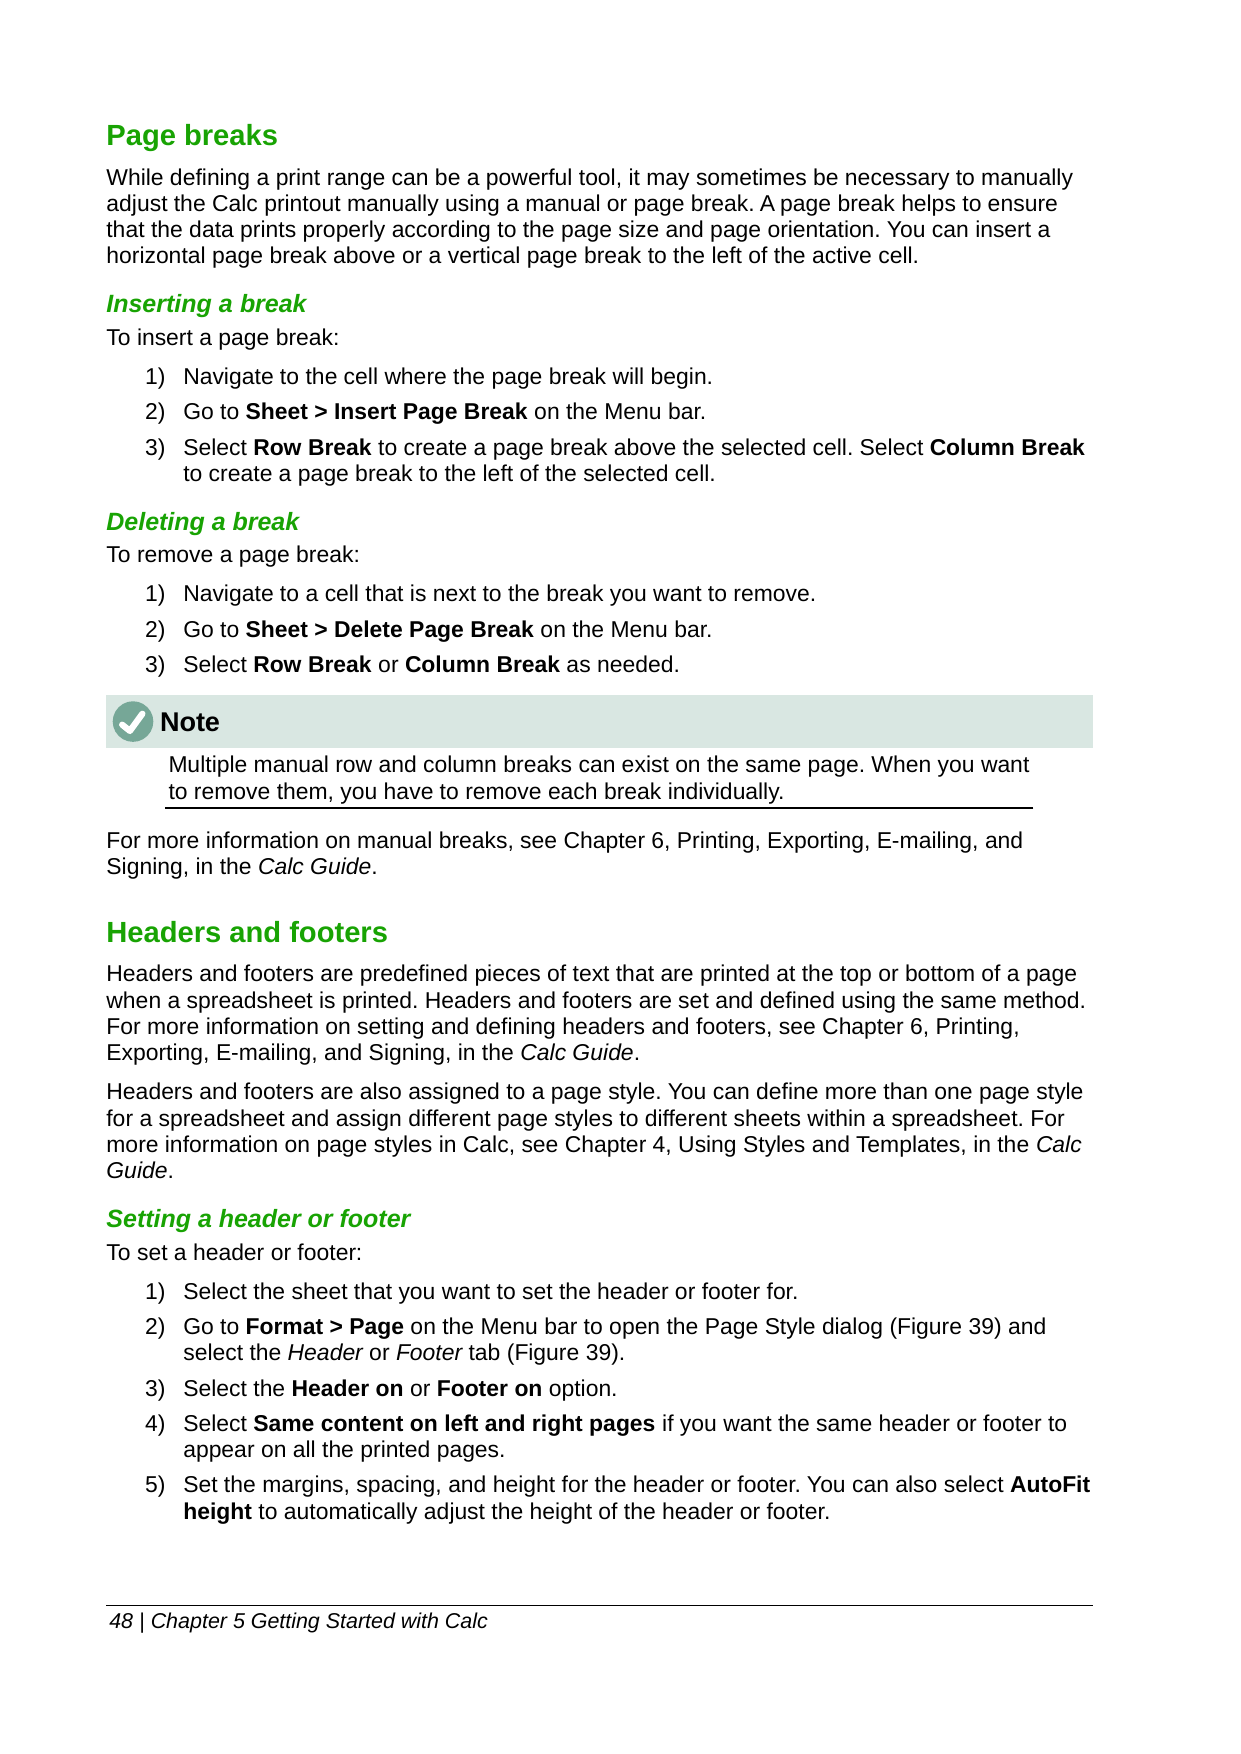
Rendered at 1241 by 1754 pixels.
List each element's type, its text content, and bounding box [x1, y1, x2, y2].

list Go to Sheet > Delete Page Break on the Menu bar. [165, 616, 1093, 642]
subtitle Deleting a break [106, 507, 1093, 536]
text Headers and footers are also assigned to a page style. You can define more than one page style for a spreadsheet and assign different page styles to different sheets within a spreadsheet. For more information on page styles in Calc, see Chapter 4, Using Styles and Templates, in the Calc Guide. [106, 1078, 1093, 1183]
subtitle Setting a header or footer [106, 1204, 1093, 1233]
list Select Row Break to create a page break above the selected cell. Select Column Break to create a page break to the left of the selected cell. [165, 433, 1093, 486]
list Select the sheet that you want to set the header or footer for. [165, 1278, 1093, 1304]
text Multiple manual row and column breaks can exist on the same page. When you want to remove them, you have to remove each break individually. [165, 748, 1033, 807]
list Set the margins, spacing, and height for the header or footer. You can also select AutoFit height to automatically adjust the height of the header or footer. [165, 1471, 1093, 1524]
list To insert a page break: [106, 324, 1093, 351]
list To set a header or footer: [106, 1239, 1093, 1265]
list Go to Format > Page on the Menu bar to open the Page Style dialog (Figure 39) and select the Header or Footer tab (Figure 39). [165, 1313, 1093, 1366]
list Select Same content on left and right pages if you want the same header or footer to appear on all the printed pages. [165, 1410, 1093, 1462]
subtitle Note [106, 695, 1093, 748]
subtitle Inserting a break [106, 289, 1093, 318]
text While defining a print range can be a powerful tool, it may sometimes be necessary to manually adjust the Calc printout manually using a manual or page break. A page break helps to ensure that the data prints properly according to the page size and page orientation. You can insert a horizontal page break above or a vertical page break to the left of the active cell. [106, 163, 1093, 269]
list Select Row Break or Column Break as needed. [165, 651, 1093, 677]
list Navigate to the cell where the page break will begin. [165, 363, 1093, 389]
subtitle Page breaks [106, 118, 1093, 152]
text For more information on manual breaks, see Chapter 6, Printing, Exporting, E-mailing, and Signing, in the Calc Guide. [106, 827, 1093, 879]
list Select the Header on or Footer on option. [165, 1374, 1093, 1401]
subtitle Headers and footers [106, 915, 1093, 948]
list Go to Sheet > Insert Page Break on the Menu bar. [165, 398, 1093, 424]
list To remove a page break: [106, 541, 1093, 568]
text Headers and footers are predefined pieces of text that are printed at the top or bottom of a page when a spreadsheet is printed. Headers and footers are set and defined using the same method. For more information on setting and defining headers and footers, see Chapter 6, Printing, Exporting, E-mailing, and Signing, in the Calc Guide. [106, 960, 1093, 1066]
list Navigate to a cell that is next to the break you want to remove. [165, 580, 1093, 607]
